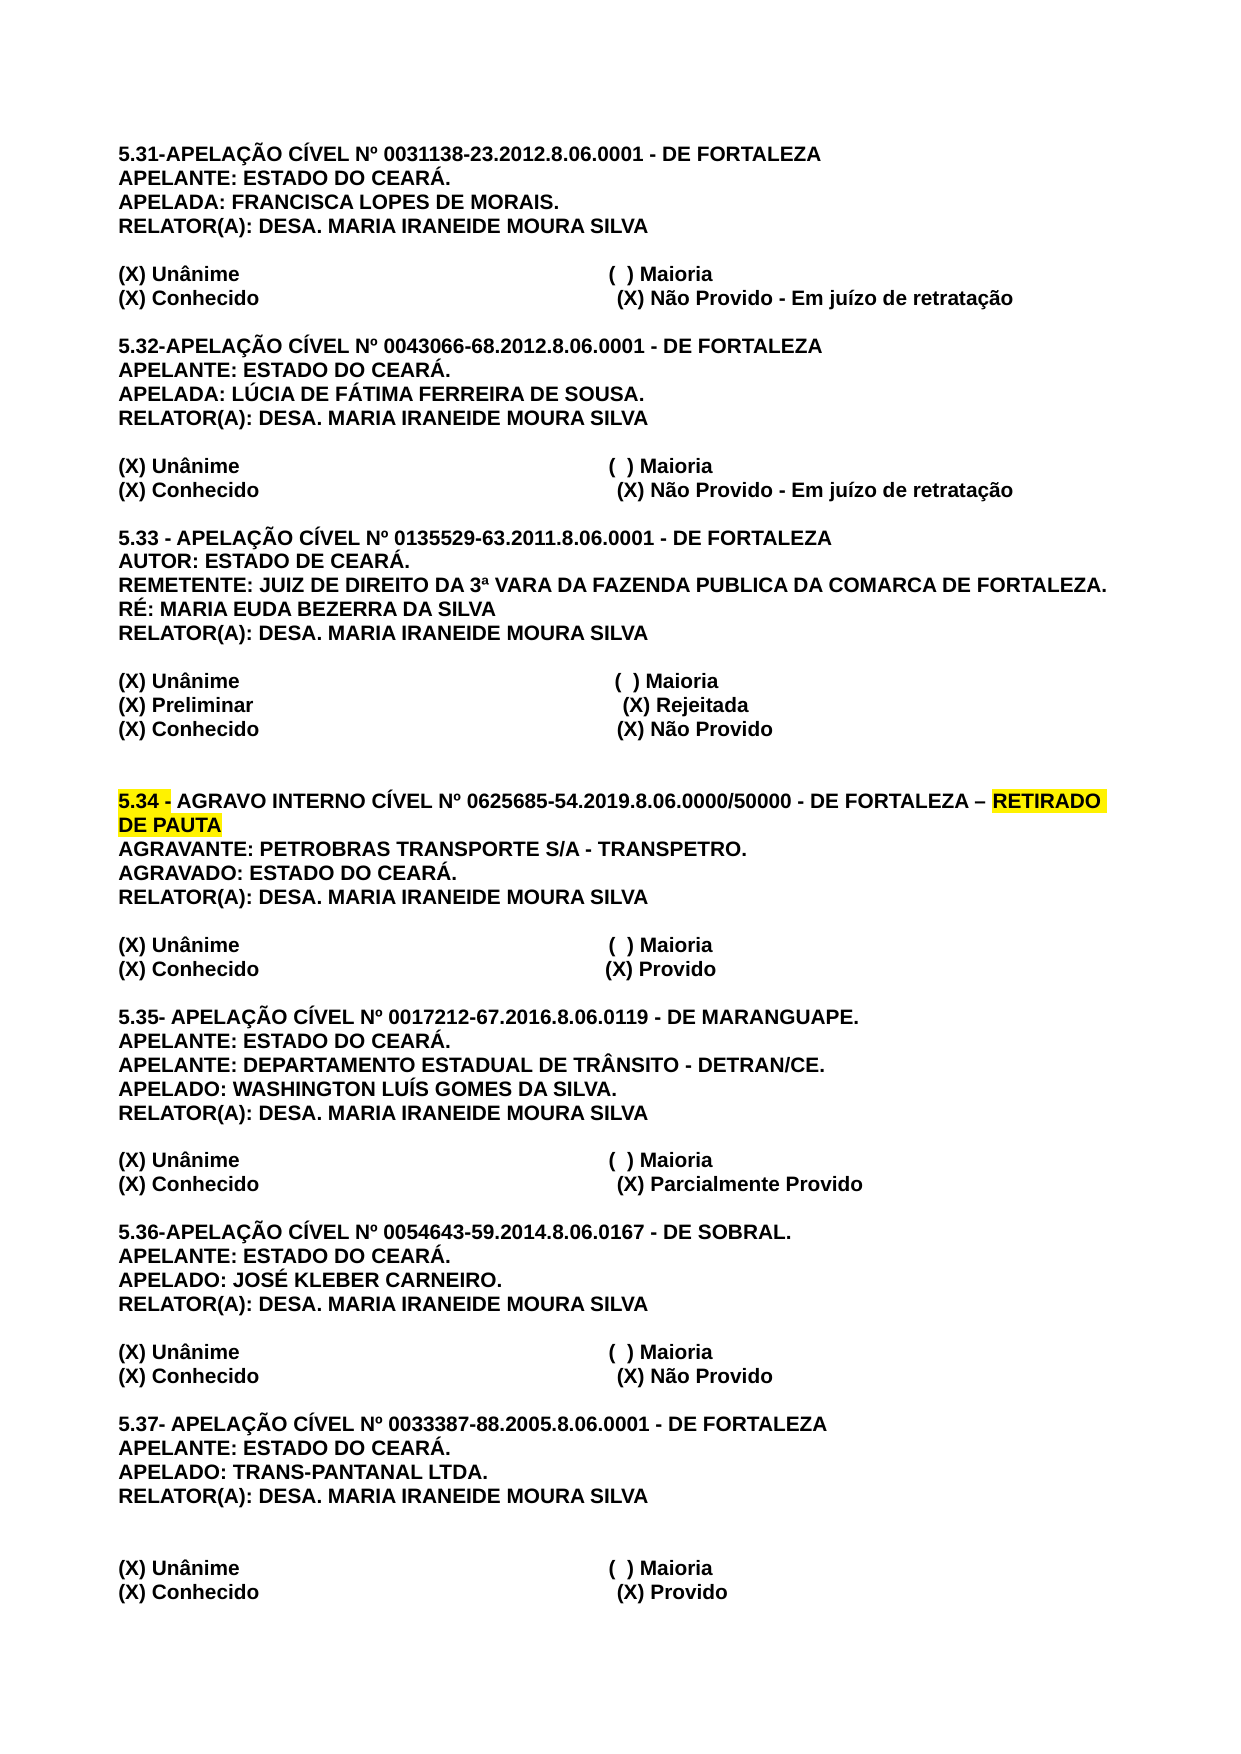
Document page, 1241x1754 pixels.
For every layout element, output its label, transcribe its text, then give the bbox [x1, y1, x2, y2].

text APELANTE: ESTADO DO CEARÁ. [118, 1244, 1122, 1268]
text APELADA: FRANCISCA LOPES DE MORAIS. [118, 190, 1122, 214]
text RELATOR(A): DESA. MARIA IRANEIDE MOURA SILVA [118, 1484, 1122, 1508]
text RELATOR(A): DESA. MARIA IRANEIDE MOURA SILVA [118, 885, 1122, 909]
text 5.32-APELAÇÃO CÍVEL Nº 0043066-68.2012.8.06.0001 - DE FORTALEZA [118, 334, 1122, 358]
text (X) Preliminar (X) Rejeitada [118, 693, 1122, 717]
text AGRAVANTE: PETROBRAS TRANSPORTE S/A - TRANSPETRO. [118, 837, 1122, 861]
text (X) Unânime ( ) Maioria [118, 1556, 1122, 1579]
text APELANTE: DEPARTAMENTO ESTADUAL DE TRÂNSITO - DETRAN/CE. [118, 1052, 1122, 1076]
text (X) Conhecido (X) Parcialmente Provido [118, 1172, 1122, 1196]
text (X) Unânime ( ) Maioria [118, 933, 1122, 957]
text (X) Conhecido (X) Não Provido [118, 1364, 1122, 1388]
text 5.35- APELAÇÃO CÍVEL Nº 0017212-67.2016.8.06.0119 - DE MARANGUAPE. [118, 1004, 1122, 1028]
text APELANTE: ESTADO DO CEARÁ. [118, 1028, 1122, 1052]
text APELADO: TRANS-PANTANAL LTDA. [118, 1460, 1122, 1484]
text 5.33 - APELAÇÃO CÍVEL Nº 0135529-63.2011.8.06.0001 - DE FORTALEZA [118, 525, 1122, 549]
text (X) Conhecido (X) Não Provido - Em juízo de retratação [118, 286, 1122, 310]
text REMETENTE: JUIZ DE DIREITO DA 3ª VARA DA FAZENDA PUBLICA DA COMARCA DE FORTALEZA. [118, 573, 1122, 597]
text APELADA: LÚCIA DE FÁTIMA FERREIRA DE SOUSA. [118, 382, 1122, 406]
text AUTOR: ESTADO DE CEARÁ. [118, 549, 1122, 573]
text RELATOR(A): DESA. MARIA IRANEIDE MOURA SILVA [118, 1100, 1122, 1124]
text RELATOR(A): DESA. MARIA IRANEIDE MOURA SILVA [118, 621, 1122, 645]
text APELANTE: ESTADO DO CEARÁ. [118, 358, 1122, 382]
text AGRAVADO: ESTADO DO CEARÁ. [118, 861, 1122, 885]
text APELANTE: ESTADO DO CEARÁ. [118, 166, 1122, 190]
text (X) Conhecido (X) Provido [118, 1579, 1122, 1603]
text 5.34 - AGRAVO INTERNO CÍVEL Nº 0625685-54.2019.8.06.0000/50000 - DE FORTALEZA – RETIRADO DE PAUTA [118, 789, 1122, 837]
text (X) Unânime ( ) Maioria [118, 453, 1122, 477]
text (X) Unânime ( ) Maioria [118, 262, 1122, 286]
text 5.37- APELAÇÃO CÍVEL Nº 0033387-88.2005.8.06.0001 - DE FORTALEZA [118, 1412, 1122, 1436]
text APELADO: WASHINGTON LUÍS GOMES DA SILVA. [118, 1076, 1122, 1100]
text RELATOR(A): DESA. MARIA IRANEIDE MOURA SILVA [118, 1292, 1122, 1316]
text RÉ: MARIA EUDA BEZERRA DA SILVA [118, 597, 1122, 621]
text RELATOR(A): DESA. MARIA IRANEIDE MOURA SILVA [118, 406, 1122, 429]
text 5.31-APELAÇÃO CÍVEL Nº 0031138-23.2012.8.06.0001 - DE FORTALEZA [118, 142, 1122, 166]
text (X) Conhecido (X) Não Provido [118, 717, 1122, 741]
text (X) Conhecido (X) Provido [118, 957, 1122, 981]
text (X) Unânime ( ) Maioria [118, 669, 1122, 693]
text RELATOR(A): DESA. MARIA IRANEIDE MOURA SILVA [118, 214, 1122, 238]
text (X) Unânime ( ) Maioria [118, 1340, 1122, 1364]
text (X) Conhecido (X) Não Provido - Em juízo de retratação [118, 477, 1122, 501]
text 5.36-APELAÇÃO CÍVEL Nº 0054643-59.2014.8.06.0167 - DE SOBRAL. [118, 1220, 1122, 1244]
text APELANTE: ESTADO DO CEARÁ. [118, 1436, 1122, 1460]
text APELADO: JOSÉ KLEBER CARNEIRO. [118, 1268, 1122, 1292]
text (X) Unânime ( ) Maioria [118, 1148, 1122, 1172]
